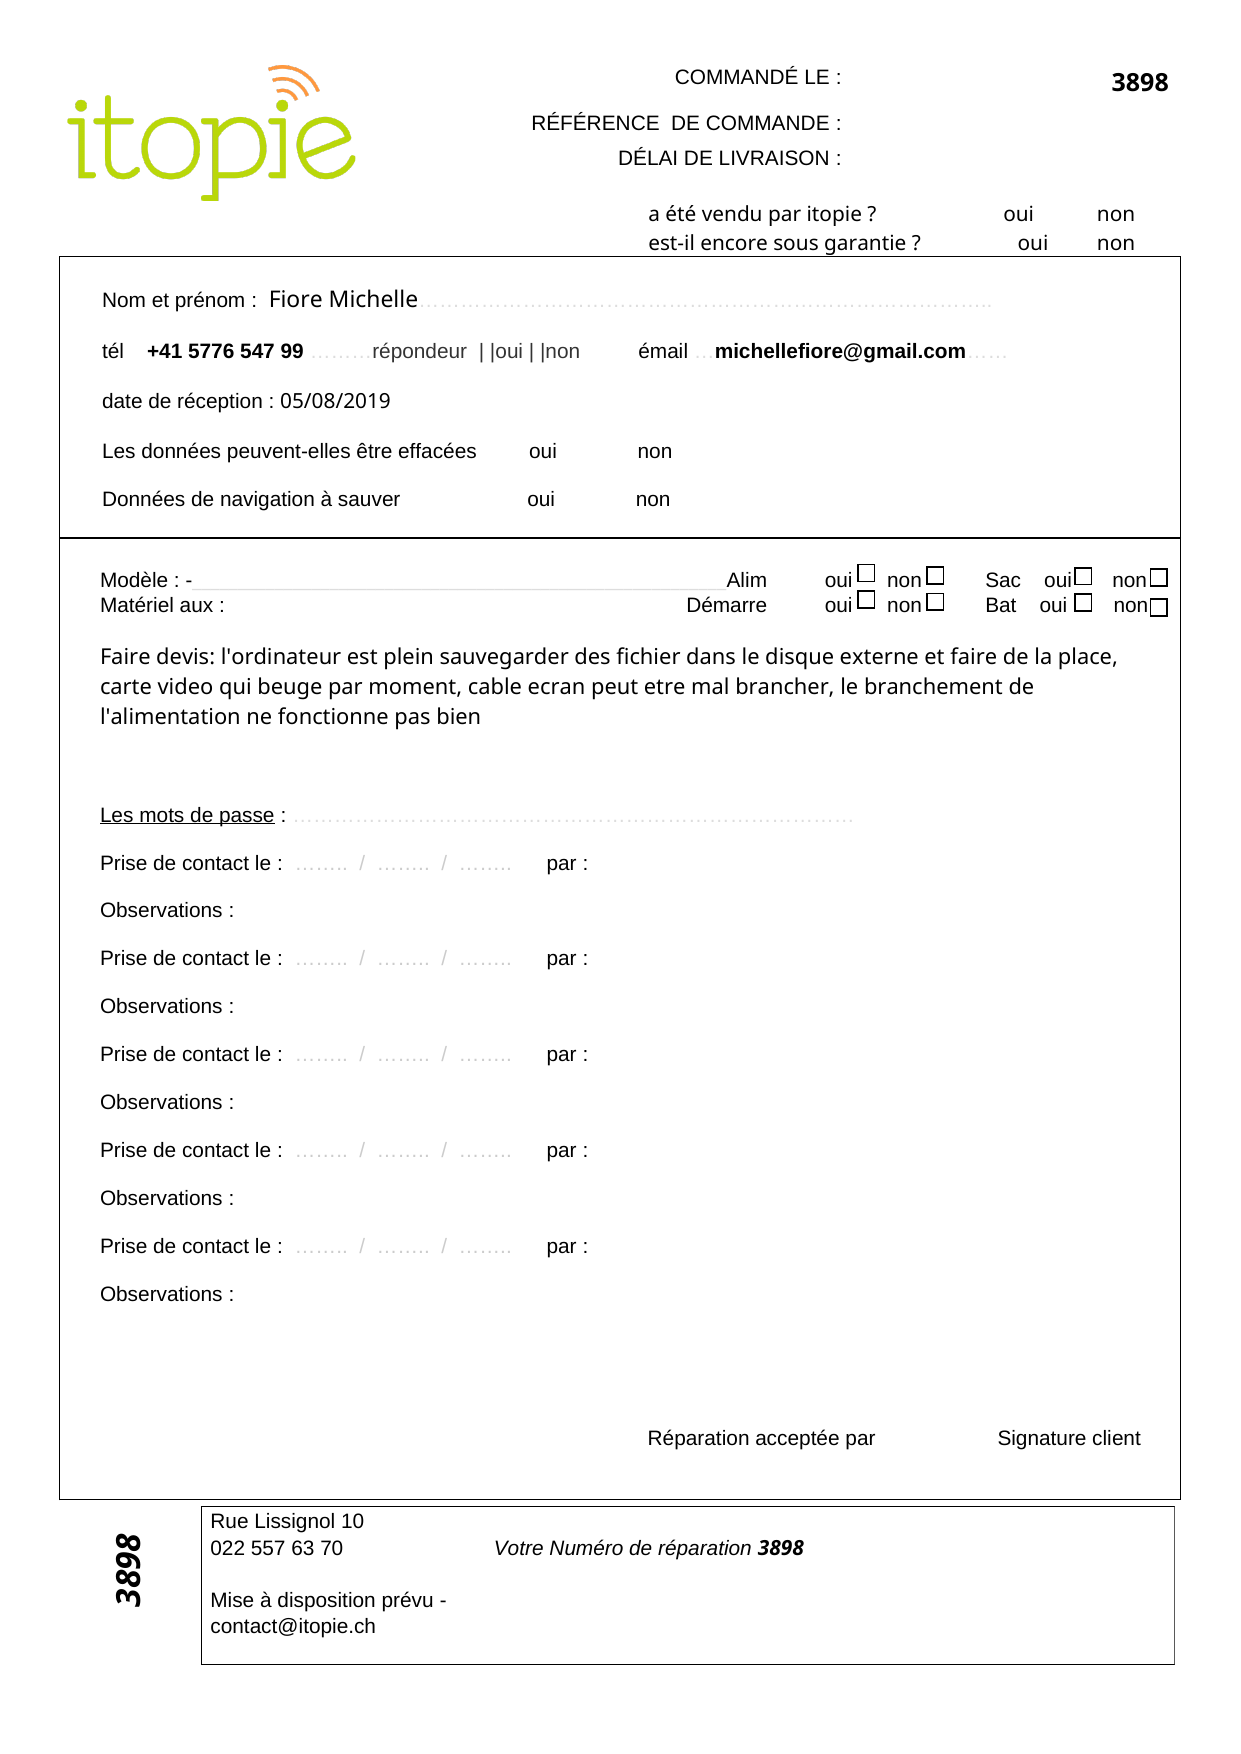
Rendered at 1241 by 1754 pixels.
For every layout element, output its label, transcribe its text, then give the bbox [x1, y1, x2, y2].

text Observations : [60, 1278, 1180, 1306]
table_cell DÉLAI DE LIVRAISON : [490, 140, 847, 175]
text Les mots de passe : ……………………………………………………………………… [60, 799, 1180, 826]
table_header COMMANDÉ LE : [490, 59, 847, 104]
text Réparation acceptée par Signature client [60, 1422, 1180, 1449]
text Modèle : - Alim oui non Sac oui non [879, 562, 925, 590]
text Prise de contact le : …….. / …….. / …….. par : [60, 1039, 1180, 1066]
text Modèle : - Alim oui non Sac oui non [948, 562, 1180, 590]
text Observations : [60, 1183, 1180, 1210]
table_header 3898 [59, 1500, 195, 1671]
text tél +41 5776 547 99 ………répondeur | |oui | |non émail …michellefiore@gmail.com…… [60, 335, 1180, 362]
text Données de navigation à sauver oui non [60, 484, 1180, 511]
text Prise de contact le : …….. / …….. / …….. par : [60, 847, 1180, 874]
text Modèle : - Alim oui non Sac oui non [60, 562, 856, 590]
text Prise de contact le : …….. / …….. / …….. par : [60, 1231, 1180, 1258]
table_cell [847, 140, 1180, 175]
text Prise de contact le : …….. / …….. / …….. par : [60, 943, 1180, 970]
text est-il encore sous garantie ? oui non [59, 228, 1181, 256]
picture [67, 65, 356, 201]
text Nom et prénom : Fiore Michelle……………………………………………………………………….. [60, 280, 1180, 314]
text Observations : [60, 895, 1180, 922]
text date de réception : 05/08/2019 [60, 383, 1180, 415]
table_header 3898 [847, 59, 1180, 104]
text Observations : [60, 1087, 1180, 1114]
table_cell [847, 105, 1180, 140]
text a été vendu par itopie ? oui non [59, 199, 1181, 228]
table_cell RÉFÉRENCE DE COMMANDE : [490, 105, 847, 140]
table_header Rue Lissignol 10 022 557 63 70 Votre Numéro de réparation 3898 Mise à disposition prévu - contact@itopie.ch [195, 1500, 1180, 1671]
text Matériel aux : Démarre oui non Bat oui non [60, 590, 1180, 617]
text Observations : [60, 991, 1180, 1018]
text Les données peuvent-elles être effacées oui non [60, 436, 1180, 463]
text Faire devis: l'ordinateur est plein sauvegarder des fichier dans le disque externe et faire de la place, carte video qui beuge par moment, cable ecran peut etre mal brancher, le branchement de l'alimentation ne fonctionne pas bien [60, 638, 1180, 731]
text Prise de contact le : …….. / …….. / …….. par : [60, 1135, 1180, 1162]
